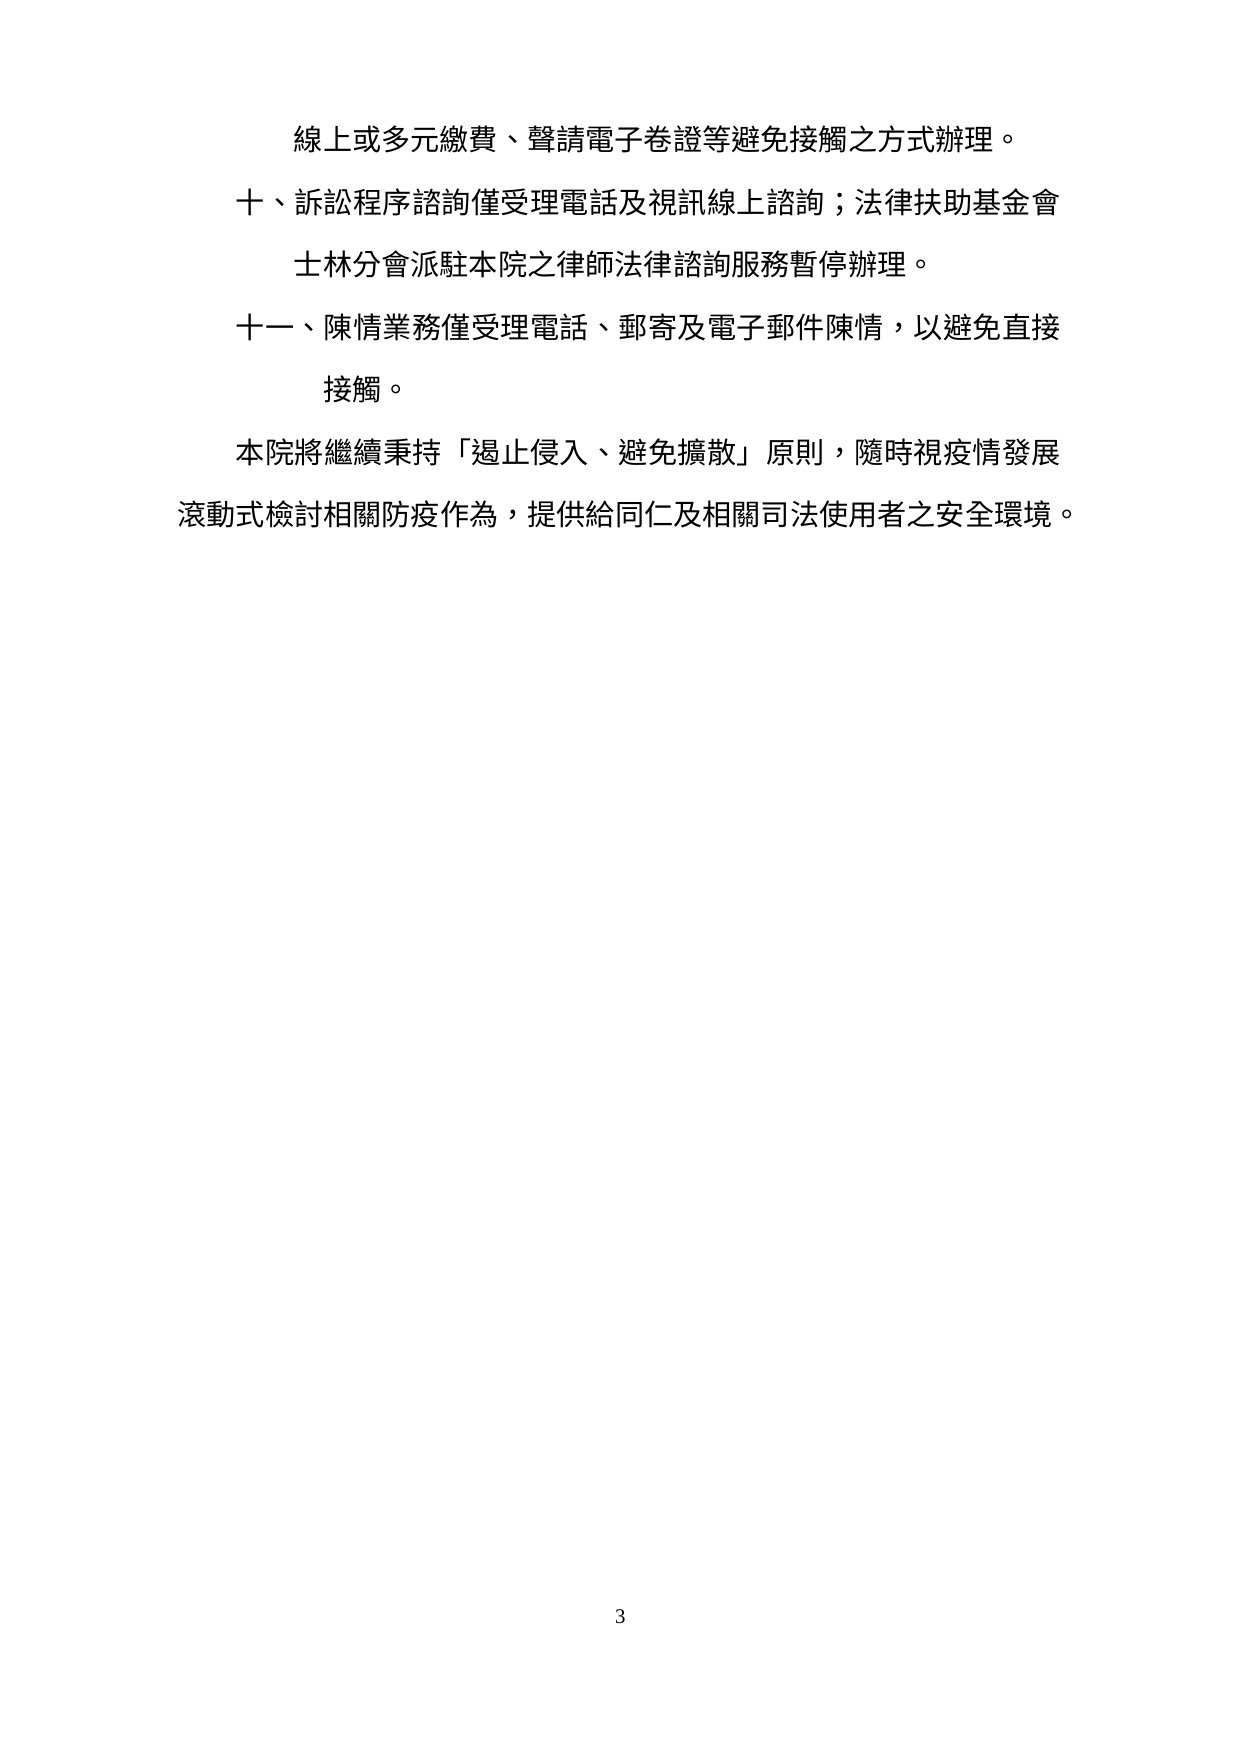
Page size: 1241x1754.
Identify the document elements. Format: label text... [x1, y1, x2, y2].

text 十、訴訟程序諮詢僅受理電話及視訊線上諮詢；法律扶助基金會士林分會派駐本院之律師法律諮詢服務暫停辦理。 [235, 159, 1063, 284]
text 本院將繼續秉持「遏止侵入、避免擴散」原則，隨時視疫情發展，滾動式檢討相關防疫作為，提供給同仁及相關司法使用者之安全環境。 [177, 409, 1063, 534]
text 十一、陳情業務僅受理電話、郵寄及電子郵件陳情，以避免直接接觸。 [235, 284, 1063, 409]
text 線上或多元繳費、聲請電子卷證等避免接觸之方式辦理。 [235, 96, 1063, 159]
